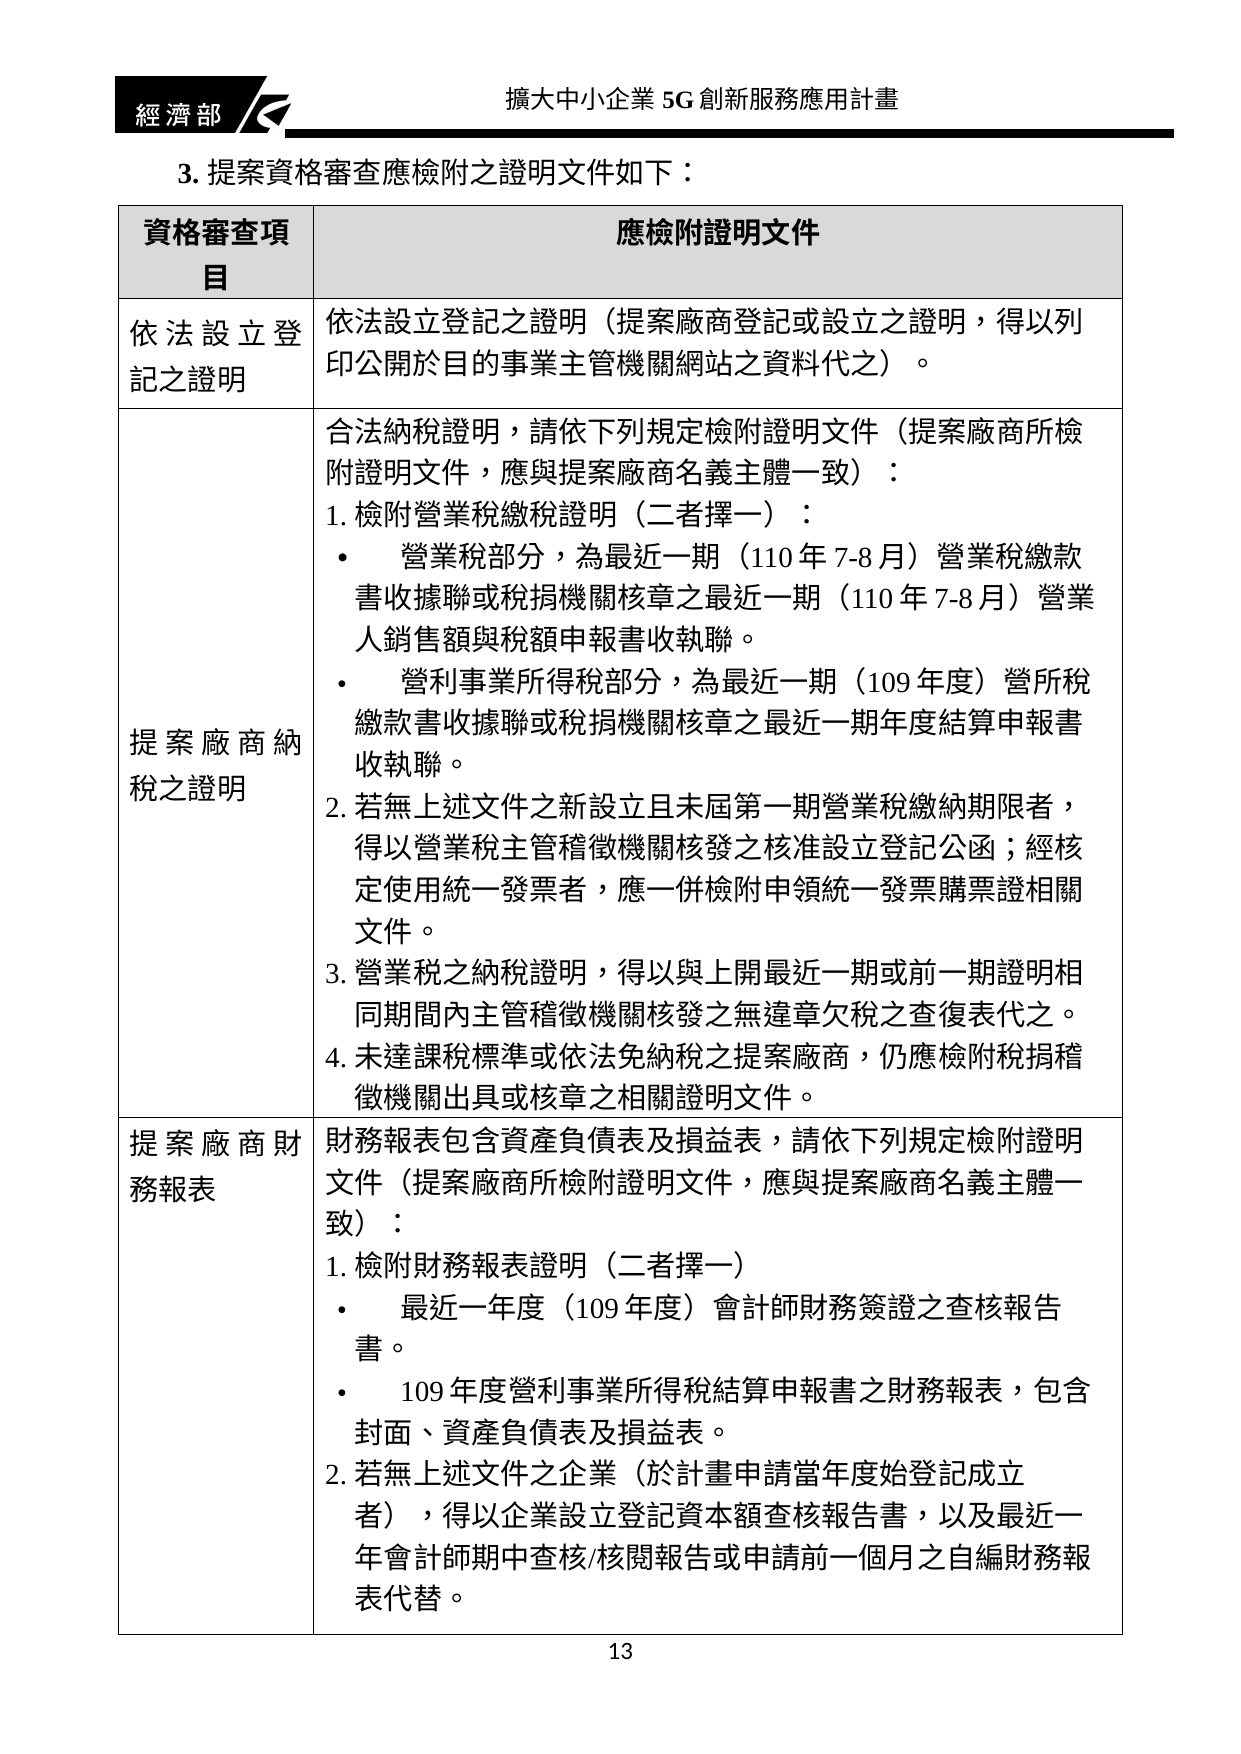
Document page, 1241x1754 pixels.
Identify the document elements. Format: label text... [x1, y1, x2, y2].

table_cell 財務報表包含資產負債表及損益表，請依下列規定檢附證明文件（提案廠商所檢附證明文件，應與提案廠商名義主體一致）： 檢附財務報表證明（二者擇一） 最近一年度（109年度）會計師財務簽證之查核報告書。 109年度營利事業所得稅結算申報書之財務報表，包含封面、資產負債表及損益表。 若無上述文件之企業（於計畫申請當年度始登記成立者），得以企業設立登記資本額查核報告書，以及最近一年會計師期中查核/核閱報告或申請前一個月之自編財務報表代替。 如企業公司淨值原為負數，但於計畫申請前已轉為正值，應檢附「資本額查核報告書」、轉正後資產負債表及損益表(會計師簽證)等佐證文件，經審核通過方可視同符合申請資格。 [314, 1118, 1122, 1634]
table_cell 提案廠商財務報表 [119, 1118, 313, 1634]
list 提案資格審查應檢附之證明文件如下： [177, 147, 1122, 193]
table_cell 提案廠商納稅之證明 [119, 409, 313, 1117]
table_cell 依法設立登記之證明（提案廠商登記或設立之證明，得以列印公開於目的事業主管機關網站之資料代之）。 [314, 299, 1122, 408]
table_header 應檢附證明文件 [314, 206, 1122, 298]
table_cell 依法設立登記之證明 [119, 299, 313, 408]
table_header 資格審查項目 [119, 206, 313, 298]
picture [115, 76, 291, 133]
table_cell 合法納稅證明，請依下列規定檢附證明文件（提案廠商所檢附證明文件，應與提案廠商名義主體一致）： 檢附營業稅繳稅證明（二者擇一）： 營業稅部分，為最近一期（110年7-8月）營業稅繳款書收據聯或稅捐機關核章之最近一期（110年7-8月）營業人銷售額與稅額申報書收執聯。 營利事業所得稅部分，為最近一期（109年度）營所稅繳款書收據聯或稅捐機關核章之最近一期年度結算申報書收執聯。 若無上述文件之新設立且未屆第一期營業稅繳納期限者，得以營業稅主管稽徵機關核發之核准設立登記公函；經核定使用統一發票者，應一併檢附申領統一發票購票證相關文件。 營業税之納稅證明，得以與上開最近一期或前一期證明相同期間內主管稽徵機關核發之無違章欠稅之查復表代之。 未達課稅標準或依法免納稅之提案廠商，仍應檢附稅捐稽徵機關出具或核章之相關證明文件。 [314, 409, 1122, 1117]
